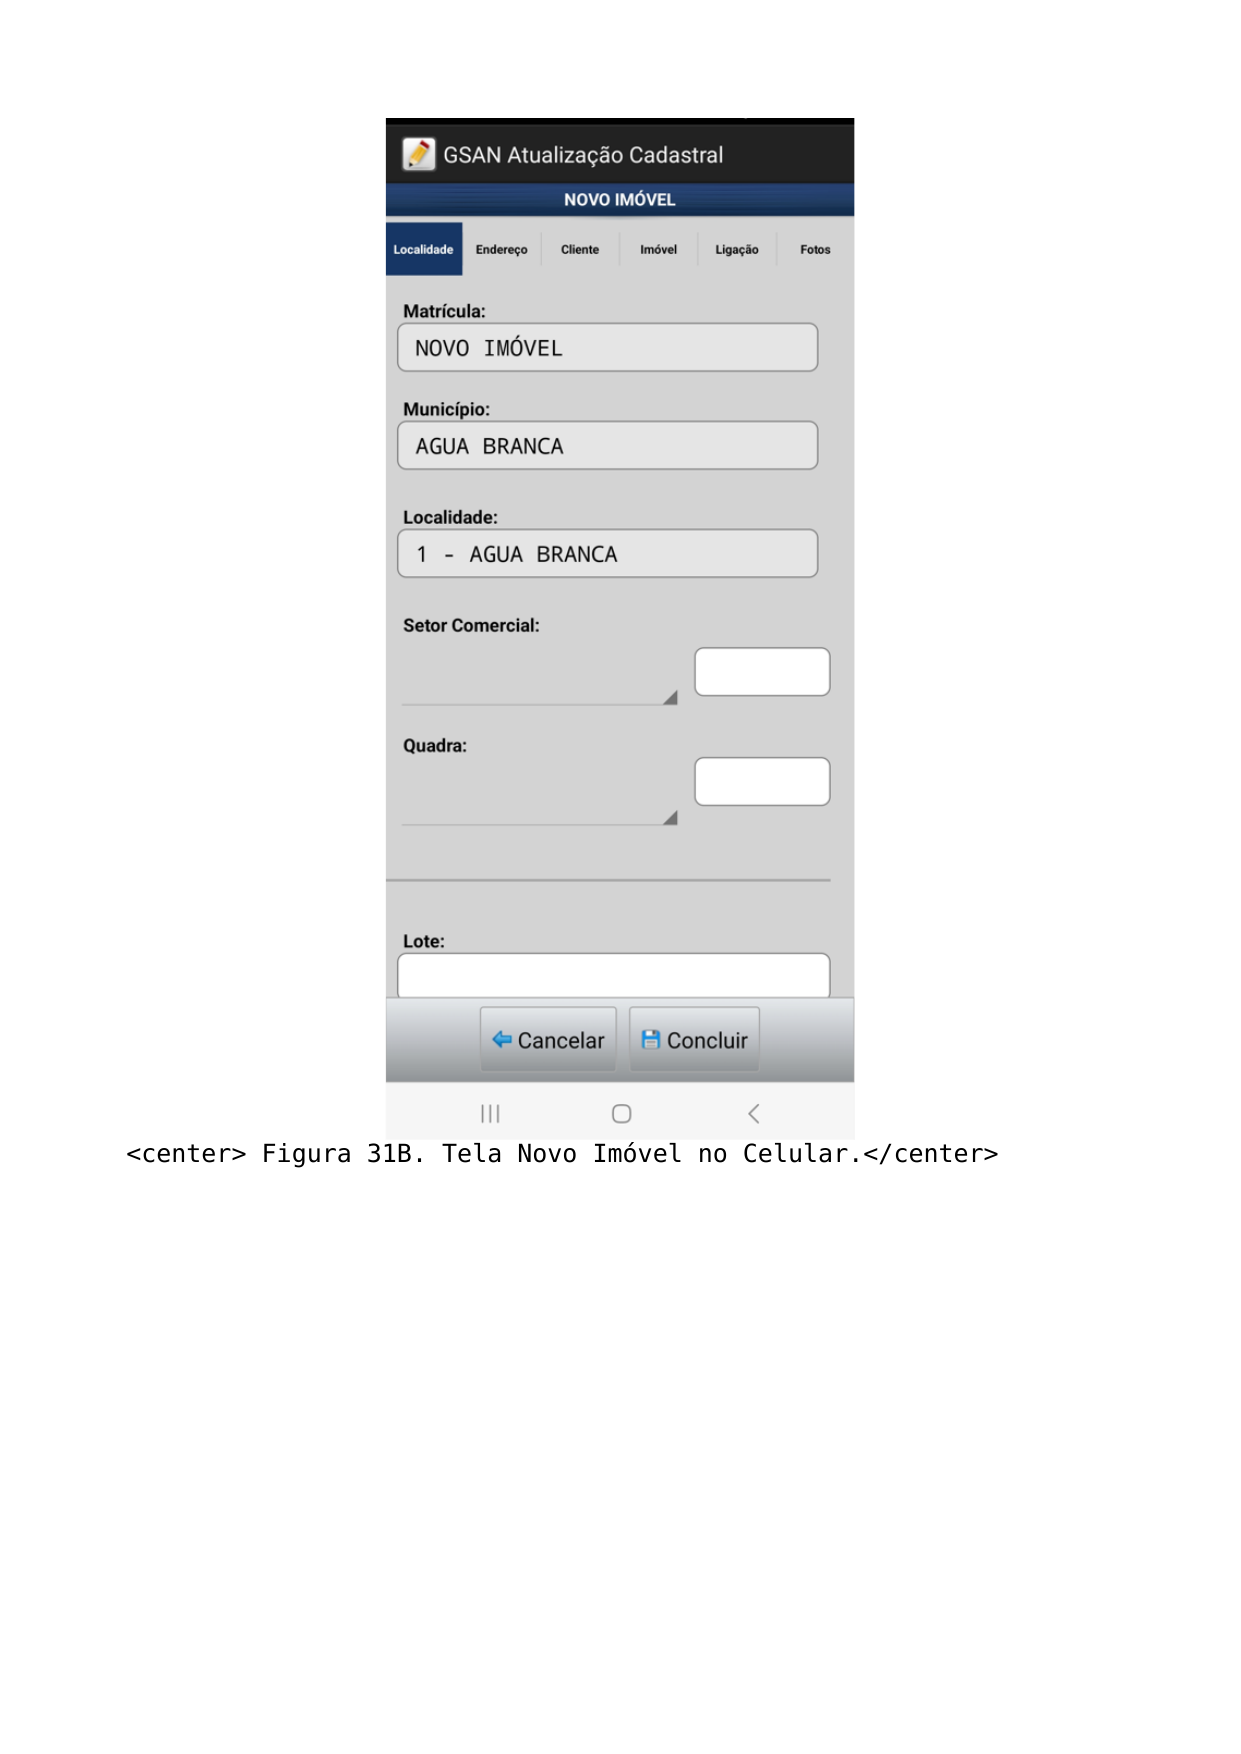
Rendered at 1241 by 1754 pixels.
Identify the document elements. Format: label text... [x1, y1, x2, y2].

picture [385, 118, 855, 1140]
text <center> Figura 31B. Tela Novo Imóvel no Celular.</center> [118, 118, 1122, 1168]
